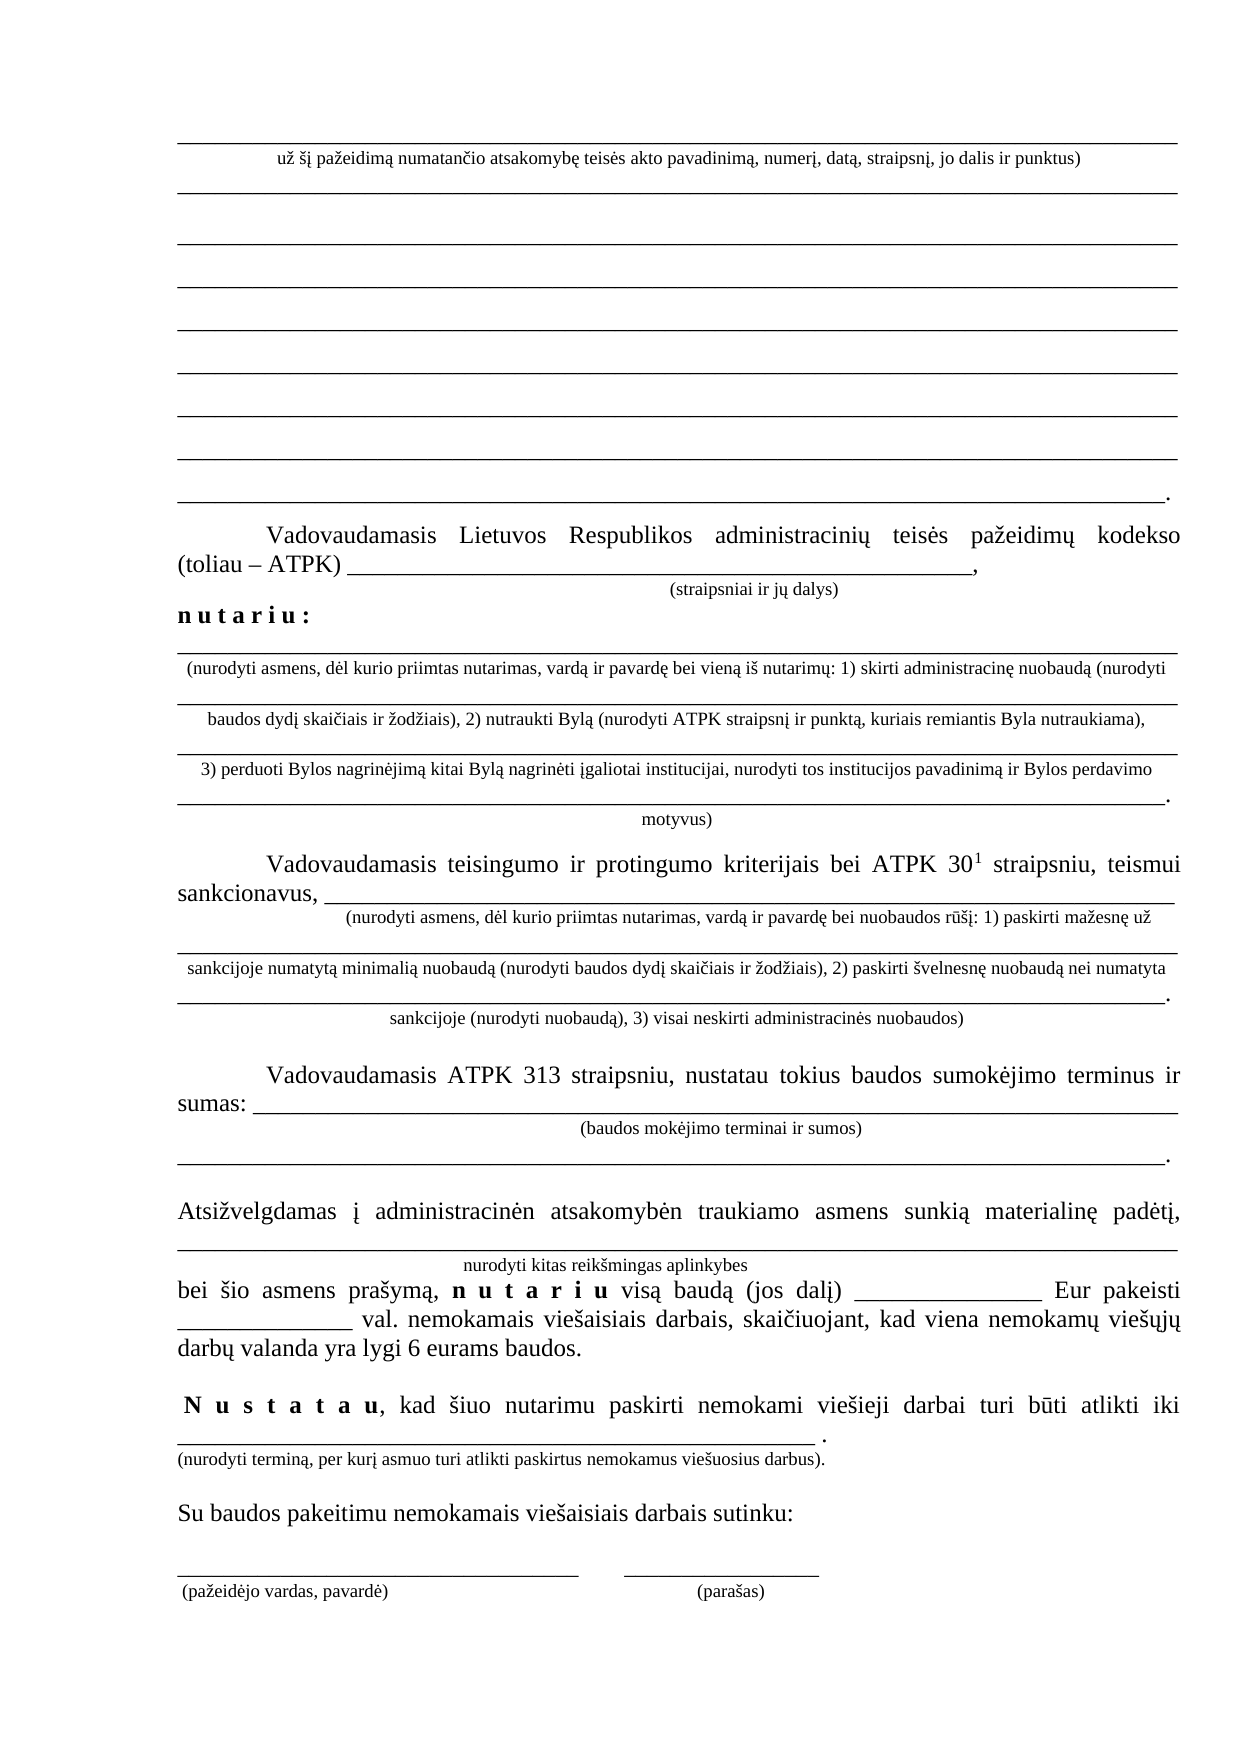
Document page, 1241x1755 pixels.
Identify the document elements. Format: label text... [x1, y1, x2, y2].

text bei šio asmens prašymą, n u t a r i u visą baudą (jos dalį) _______________ Eur pakeisti ______________ val. nemokamais viešaisiais darbais, skaičiuojant, kad viena nemokamų viešųjų darbų valanda yra lygi 6 eurams baudos. [177, 1275, 1181, 1362]
text ________________________________________________________________________________ [177, 729, 1181, 758]
text motyvus) [177, 808, 1181, 830]
text n u t a r i u : [177, 600, 1181, 628]
text ________________________________________________________________________________ [177, 118, 1181, 147]
text (baudos mokėjimo terminai ir sumos) [177, 1117, 1181, 1139]
text ________________________________________________________________________________ [177, 679, 1181, 707]
text (pažeidėjo vardas, pavardė) (parašas) [177, 1579, 1181, 1601]
text _______________________________________________________________________________. [177, 779, 1181, 808]
text nurodyti kitas reikšmingas aplinkybes [177, 1254, 1181, 1275]
text sankcijoje (nurodyti nuobaudą), 3) visai neskirti administracinės nuobaudos) [177, 1007, 1181, 1028]
text Su baudos pakeitimu nemokamais viešaisiais darbais sutinku: [177, 1498, 1181, 1527]
text (nurodyti terminą, per kurį asmuo turi atlikti paskirtus nemokamus viešuosius darbus). [177, 1448, 1181, 1469]
text ________________________________________________________________________________ [177, 168, 1181, 197]
text _______________________________________________________________________________. [177, 978, 1181, 1007]
text (nurodyti asmens, dėl kurio priimtas nutarimas, vardą ir pavardę bei nuobaudos rūšį: 1) paskirti mažesnę už [177, 906, 1181, 928]
text Vadovaudamasis teisingumo ir protingumo kriterijais bei ATPK 301 straipsniu, teismui sankcionavus, ____________________________________________________________________ [177, 849, 1181, 906]
text _______________________________________________________________________________. [177, 1139, 1181, 1167]
text baudos dydį skaičiais ir žodžiais), 2) nutraukti Bylą (nurodyti ATPK straipsnį ir punktą, kuriais remiantis Byla nutraukiama), [177, 707, 1181, 729]
text ___________________________________ _________________ [177, 1553, 1181, 1579]
text ________________________________________________________________________________ [177, 628, 1181, 657]
text _______________________________________________________________________________________________________________________________________________________________________________________________________________________________________________________________________________________________________________________________________________________________________________________________________________________________________________________________________________________________________________________________________________________________________________. [177, 219, 1181, 506]
text (straipsniai ir jų dalys) [327, 578, 1181, 600]
text sankcijoje numatytą minimalią nuobaudą (nurodyti baudos dydį skaičiais ir žodžiais), 2) paskirti švelnesnę nuobaudą nei numatyta [177, 957, 1181, 978]
text (nurodyti asmens, dėl kurio priimtas nutarimas, vardą ir pavardę bei vieną iš nutarimų: 1) skirti administracinę nuobaudą (nurodyti [177, 657, 1181, 679]
text 3) perduoti Bylos nagrinėjimą kitai Bylą nagrinėti įgaliotai institucijai, nurodyti tos institucijos pavadinimą ir Bylos perdavimo [177, 758, 1181, 779]
text už šį pažeidimą numatančio atsakomybę teisės akto pavadinimą, numerį, datą, straipsnį, jo dalis ir punktus) [177, 147, 1181, 168]
text N u s t a t a u, kad šiuo nutarimu paskirti nemokami viešieji darbai turi būti atlikti iki ___________________________________________________ . [177, 1390, 1181, 1448]
text Vadovaudamasis Lietuvos Respublikos administracinių teisės pažeidimų kodekso (toliau – ATPK) __________________________________________________, [177, 521, 1181, 578]
text ________________________________________________________________________________ [177, 928, 1181, 957]
text Vadovaudamasis ATPK 313 straipsniu, nustatau tokius baudos sumokėjimo terminus ir sumas: __________________________________________________________________________ [177, 1060, 1181, 1117]
text Atsižvelgdamas į administracinėn atsakomybėn traukiamo asmens sunkią materialinę padėtį, ________________________________________________________________________________ [177, 1196, 1181, 1254]
